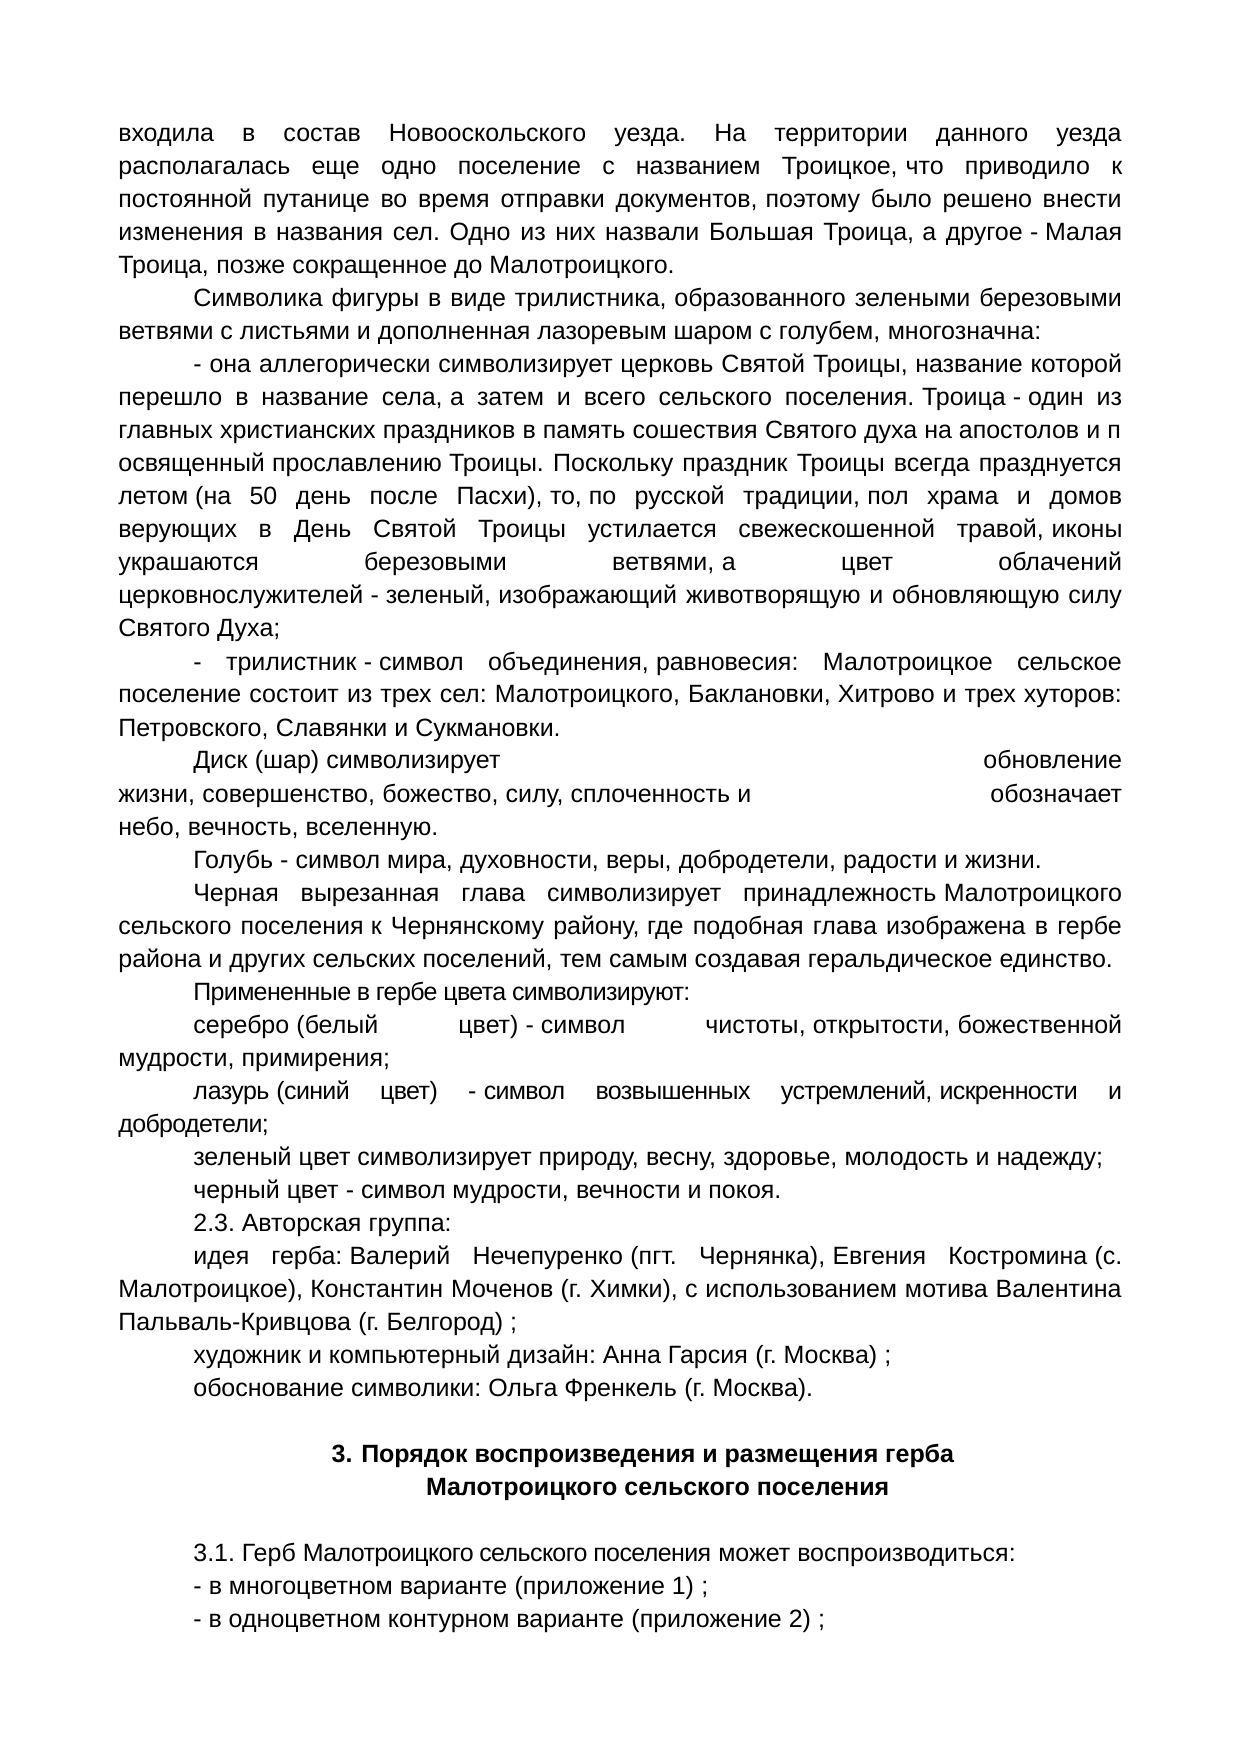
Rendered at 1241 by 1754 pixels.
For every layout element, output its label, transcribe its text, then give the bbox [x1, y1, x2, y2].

text Черная вырезанная глава символизирует принадлежность Малотроицкого сельского поселения к Чернянскому району, где подобная глава изображена в гербе района и других сельских поселений, тем самым создавая геральдическое единство. [118, 878, 1122, 972]
text - в одноцветном контурном варианте (приложение 2) ; [118, 1604, 1122, 1633]
text Диск (шар) символизирует обновление жизни, совершенство, божество, силу, сплоченность и обозначает небо, вечность, вселенную. [118, 746, 1122, 840]
text идея герба: Валерий Нечепуренко (пгт. Чернянка), Евгения Костромина (с. Малотроицкое), Константин Моченов (г. Химки), с использованием мотива Валентина Пальваль-Кривцова (г. Белгород) ; [118, 1241, 1122, 1336]
text Символика фигуры в виде трилистника, образованного зелеными березовыми ветвями с листьями и дополненная лазоревым шаром с голубем, многозначна: [118, 283, 1122, 345]
text 3.1. Герб Малотроицкого сельского поселения может воспроизводиться: [118, 1538, 1122, 1567]
text обоснование символики: Ольга Френкель (г. Москва). [118, 1373, 1122, 1402]
text лазурь (синий цвет) - символ возвышенных устремлений, искренности и добродетели; [118, 1076, 1122, 1137]
text художник и компьютерный дизайн: Анна Гарсия (г. Москва) ; [118, 1340, 1122, 1369]
text Голубь - символ мира, духовности, веры, добродетели, радости и жизни. [118, 844, 1122, 873]
text черный цвет - символ мудрости, вечности и покоя. [118, 1175, 1122, 1203]
list Порядок воспроизведения и размещения герба [118, 1439, 1122, 1468]
text серебро (белый цвет) - символ чистоты, открытости, божественной мудрости, примирения; [118, 1010, 1122, 1071]
text зеленый цвет символизирует природу, весну, здоровье, молодость и надежду; [118, 1142, 1122, 1171]
text - в многоцветном варианте (приложение 1) ; [118, 1571, 1122, 1600]
text - она аллегорически символизирует церковь Святой Троицы, название которой перешло в название села, а затем и всего сельского поселения. Троица - один из главных христианских праздников в память сошествия Святого духа на апостолов и посвященный прославлению Троицы. Поскольку праздник Троицы всегда празднуется летом (на 50 день после Пасхи), то, по русской традиции, пол храма и домов верующих в День Святой Троицы устилается свежескошенной травой, иконы украшаются березовыми ветвями, а цвет облачений церковнослужителей - зеленый, изображающий животворящую и обновляющую силу Святого Духа; [118, 349, 1122, 642]
text 2.3. Авторская группа: [118, 1208, 1122, 1237]
text входила в состав Новооскольского уезда. На территории данного уезда располагалась еще одно поселение с названием Троицкое, что приводило к постоянной путанице во время отправки документов, поэтому было решено внести изменения в названия сел. Одно из них назвали Большая Троица, а другое - Малая Троица, позже сокращенное до Малотроицкого. [118, 118, 1122, 279]
text Малотроицкого сельского поселения [118, 1472, 1122, 1501]
text Примененные в гербе цвета символизируют: [118, 977, 1122, 1005]
text - трилистник - символ объединения, равновесия: Малотроицкое сельское поселение состоит из трех сел: Малотроицкого, Баклановки, Хитрово и трех хуторов: Петровского, Славянки и Сукмановки. [118, 646, 1122, 741]
